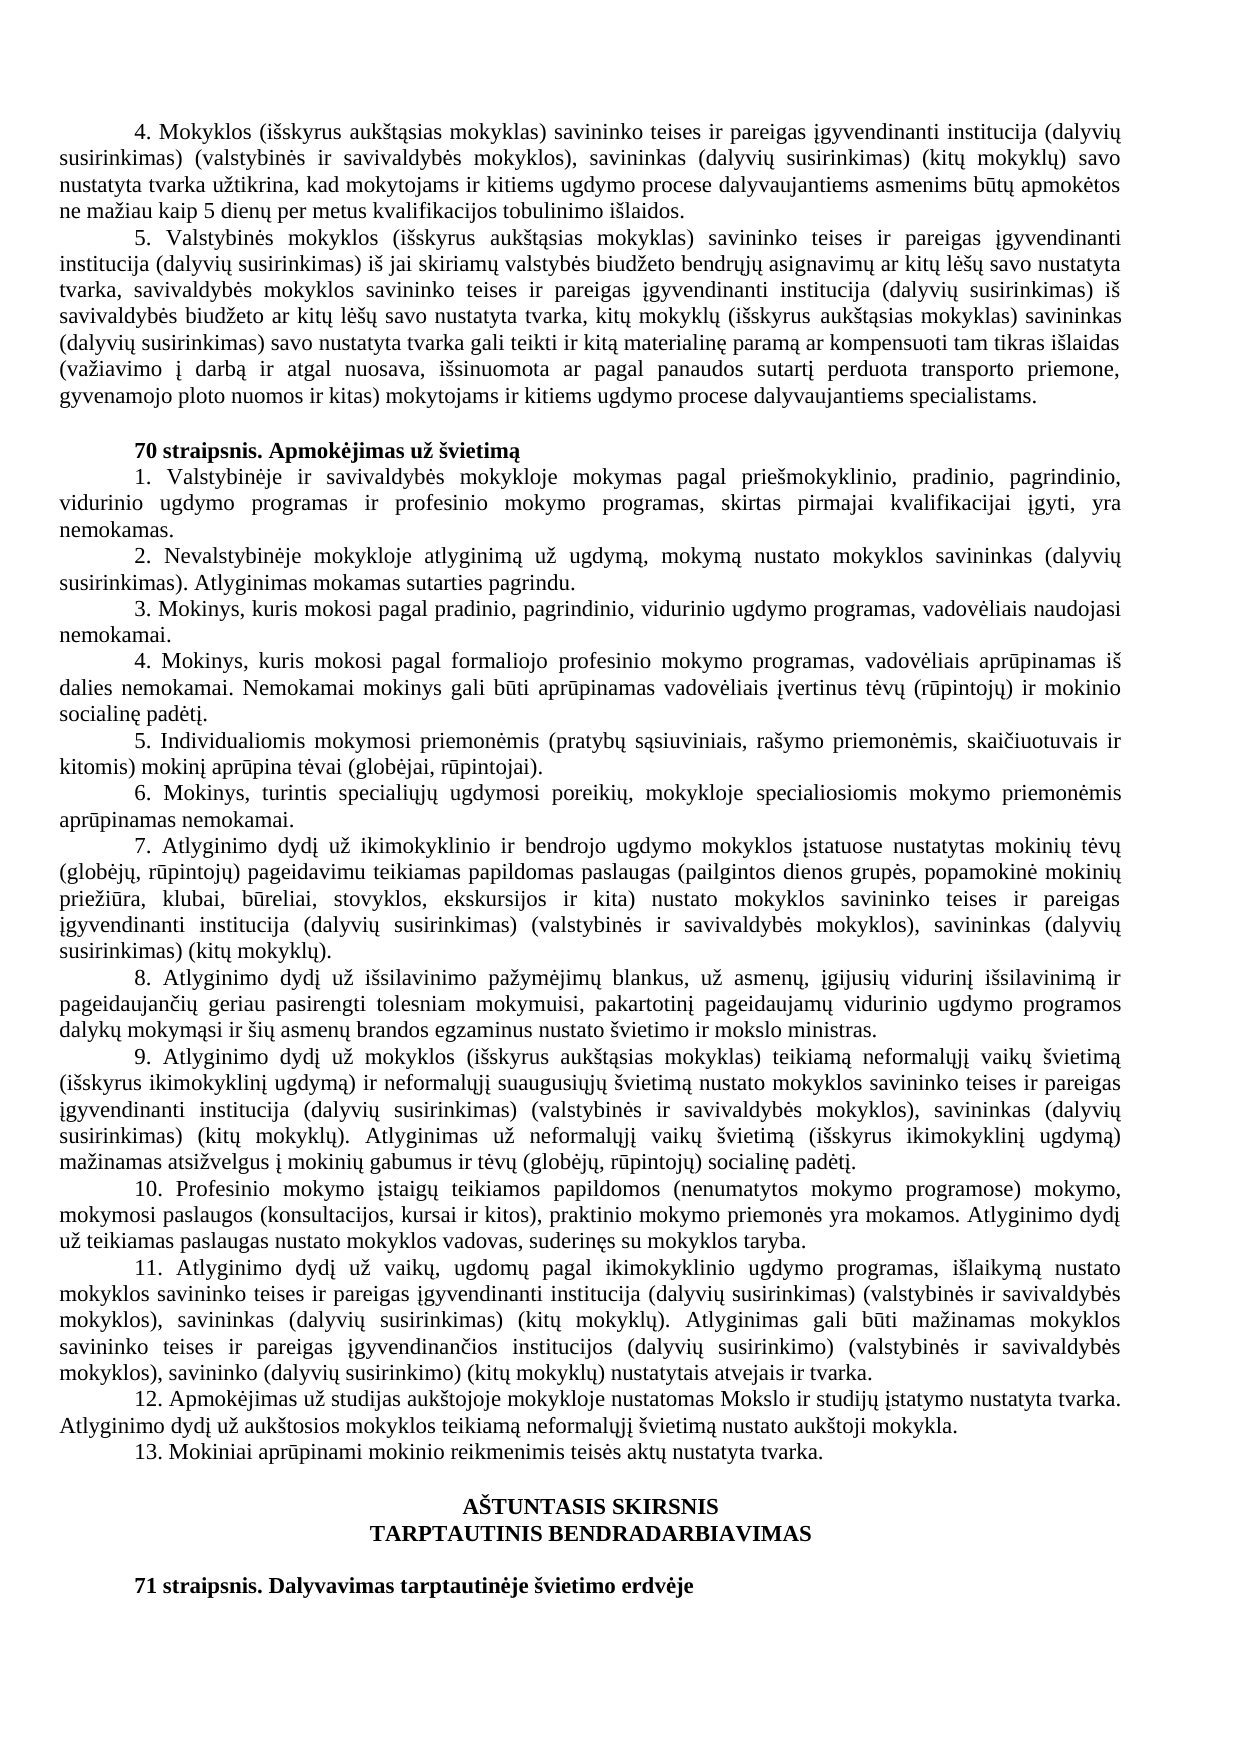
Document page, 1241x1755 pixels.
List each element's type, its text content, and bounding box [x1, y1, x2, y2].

text 4. Mokinys, kuris mokosi pagal formaliojo profesinio mokymo programas, vadovėliais aprūpinamas iš dalies nemokamai. Nemokamai mokinys gali būti aprūpinamas vadovėliais įvertinus tėvų (rūpintojų) ir mokinio socialinę padėtį. [59, 648, 1122, 727]
text 70 straipsnis. Apmokėjimas už švietimą [59, 437, 1122, 463]
text 4. Mokyklos (išskyrus aukštąsias mokyklas) savininko teises ir pareigas įgyvendinanti institucija (dalyvių susirinkimas) (valstybinės ir savivaldybės mokyklos), savininkas (dalyvių susirinkimas) (kitų mokyklų) savo nustatyta tvarka užtikrina, kad mokytojams ir kitiems ugdymo procese dalyvaujantiems asmenims būtų apmokėtos ne mažiau kaip 5 dienų per metus kvalifikacijos tobulinimo išlaidos. [59, 118, 1122, 223]
text 10. Profesinio mokymo įstaigų teikiamos papildomos (nenumatytos mokymo programose) mokymo, mokymosi paslaugos (konsultacijos, kursai ir kitos), praktinio mokymo priemonės yra mokamos. Atlyginimo dydį už teikiamas paslaugas nustato mokyklos vadovas, suderinęs su mokyklos taryba. [59, 1175, 1122, 1254]
text 2. Nevalstybinėje mokykloje atlyginimą už ugdymą, mokymą nustato mokyklos savininkas (dalyvių susirinkimas). Atlyginimas mokamas sutarties pagrindu. [59, 542, 1122, 595]
text 12. Apmokėjimas už studijas aukštojoje mokykloje nustatomas Mokslo ir studijų įstatymo nustatyta tvarka. Atlyginimo dydį už aukštosios mokyklos teikiamą neformalųjį švietimą nustato aukštoji mokykla. [59, 1386, 1122, 1438]
text 3. Mokinys, kuris mokosi pagal pradinio, pagrindinio, vidurinio ugdymo programas, vadovėliais naudojasi nemokamai. [59, 595, 1122, 648]
text 5. Individualiomis mokymosi priemonėmis (pratybų sąsiuviniais, rašymo priemonėmis, skaičiuotuvais ir kitomis) mokinį aprūpina tėvai (globėjai, rūpintojai). [59, 727, 1122, 779]
text 11. Atlyginimo dydį už vaikų, ugdomų pagal ikimokyklinio ugdymo programas, išlaikymą nustato mokyklos savininko teises ir pareigas įgyvendinanti institucija (dalyvių susirinkimas) (valstybinės ir savivaldybės mokyklos), savininkas (dalyvių susirinkimas) (kitų mokyklų). Atlyginimas gali būti mažinamas mokyklos savininko teises ir pareigas įgyvendinančios institucijos (dalyvių susirinkimo) (valstybinės ir savivaldybės mokyklos), savininko (dalyvių susirinkimo) (kitų mokyklų) nustatytais atvejais ir tvarka. [59, 1254, 1122, 1386]
text 71 straipsnis. Dalyvavimas tarptautinėje švietimo erdvėje [59, 1572, 1122, 1599]
text 13. Mokiniai aprūpinami mokinio reikmenimis teisės aktų nustatyta tvarka. [59, 1438, 1122, 1464]
text 6. Mokinys, turintis specialiųjų ugdymosi poreikių, mokykloje specialiosiomis mokymo priemonėmis aprūpinamas nemokamai. [59, 779, 1122, 832]
text 8. Atlyginimo dydį už išsilavinimo pažymėjimų blankus, už asmenų, įgijusių vidurinį išsilavinimą ir pageidaujančių geriau pasirengti tolesniam mokymuisi, pakartotinį pageidaujamų vidurinio ugdymo programos dalykų mokymąsi ir šių asmenų brandos egzaminus nustato švietimo ir mokslo ministras. [59, 964, 1122, 1043]
text 5. Valstybinės mokyklos (išskyrus aukštąsias mokyklas) savininko teises ir pareigas įgyvendinanti institucija (dalyvių susirinkimas) iš jai skiriamų valstybės biudžeto bendrųjų asignavimų ar kitų lėšų savo nustatyta tvarka, savivaldybės mokyklos savininko teises ir pareigas įgyvendinanti institucija (dalyvių susirinkimas) iš savivaldybės biudžeto ar kitų lėšų savo nustatyta tvarka, kitų mokyklų (išskyrus aukštąsias mokyklas) savininkas (dalyvių susirinkimas) savo nustatyta tvarka gali teikti ir kitą materialinę paramą ar kompensuoti tam tikras išlaidas (važiavimo į darbą ir atgal nuosava, išsinuomota ar pagal panaudos sutartį perduota transporto priemone, gyvenamojo ploto nuomos ir kitas) mokytojams ir kitiems ugdymo procese dalyvaujantiems specialistams. [59, 223, 1122, 408]
text TARPTAUTINIS BENDRADARBIAVIMAS [59, 1520, 1122, 1546]
text 7. Atlyginimo dydį už ikimokyklinio ir bendrojo ugdymo mokyklos įstatuose nustatytas mokinių tėvų (globėjų, rūpintojų) pageidavimu teikiamas papildomas paslaugas (pailgintos dienos grupės, popamokinė mokinių priežiūra, klubai, būreliai, stovyklos, ekskursijos ir kita) nustato mokyklos savininko teises ir pareigas įgyvendinanti institucija (dalyvių susirinkimas) (valstybinės ir savivaldybės mokyklos), savininkas (dalyvių susirinkimas) (kitų mokyklų). [59, 832, 1122, 964]
text 9. Atlyginimo dydį už mokyklos (išskyrus aukštąsias mokyklas) teikiamą neformalųjį vaikų švietimą (išskyrus ikimokyklinį ugdymą) ir neformalųjį suaugusiųjų švietimą nustato mokyklos savininko teises ir pareigas įgyvendinanti institucija (dalyvių susirinkimas) (valstybinės ir savivaldybės mokyklos), savininkas (dalyvių susirinkimas) (kitų mokyklų). Atlyginimas už neformalųjį vaikų švietimą (išskyrus ikimokyklinį ugdymą) mažinamas atsižvelgus į mokinių gabumus ir tėvų (globėjų, rūpintojų) socialinę padėtį. [59, 1043, 1122, 1175]
text AŠTUNTASIS SKIRSNIS [59, 1493, 1122, 1520]
text 1. Valstybinėje ir savivaldybės mokykloje mokymas pagal priešmokyklinio, pradinio, pagrindinio, vidurinio ugdymo programas ir profesinio mokymo programas, skirtas pirmajai kvalifikacijai įgyti, yra nemokamas. [59, 463, 1122, 542]
